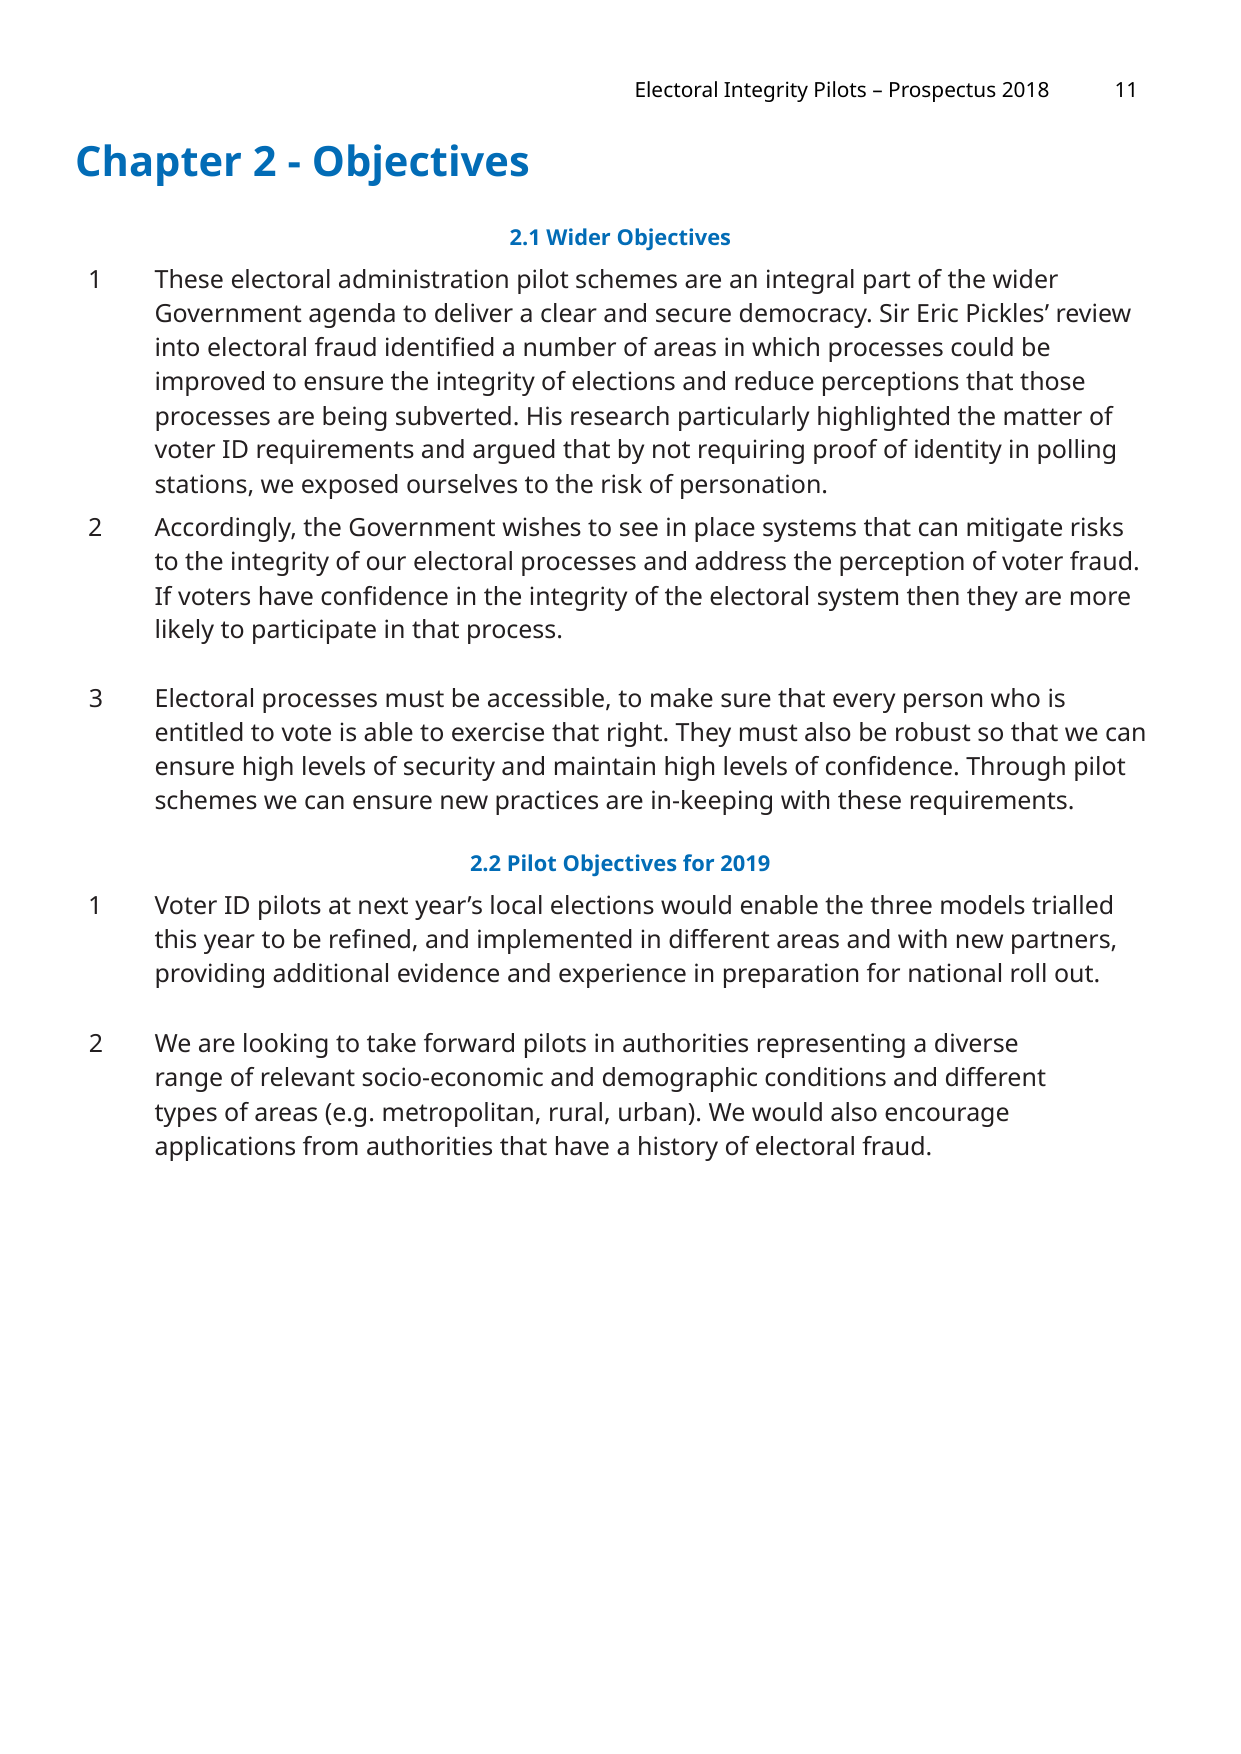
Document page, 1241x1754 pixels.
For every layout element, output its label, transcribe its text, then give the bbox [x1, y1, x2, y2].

subtitle 2.1 Wider Objectives [75, 222, 1165, 252]
list Voter ID pilots at next year’s local elections would enable the three models trialled this year to be refined, and implemented in different areas and with new partners, providing additional evidence and experience in preparation for national roll out. [88, 888, 1123, 990]
list We are looking to take forward pilots in authorities representing a diverse range of relevant socio-economic and demographic conditions and different types of areas (e.g. metropolitan, rural, urban). We would also encourage applications from authorities that have a history of electoral fraud. [88, 1026, 1090, 1162]
list Electoral processes must be accessible, to make sure that every person who is entitled to vote is able to exercise that right. They must also be robust so that we can ensure high levels of security and maintain high levels of confidence. Through pilot schemes we can ensure new practices are in-keeping with these requirements. [88, 680, 1151, 817]
list Accordingly, the Government wishes to see in place systems that can mitigate risks to the integrity of our electoral processes and address the perception of voter fraud. If voters have confidence in the integrity of the electoral system then they are more likely to participate in that process. [88, 510, 1153, 646]
list These electoral administration pilot schemes are an integral part of the wider Government agenda to deliver a clear and secure democracy. Sir Eric Pickles’ review into electoral fraud identified a number of areas in which processes could be improved to ensure the integrity of elections and reduce perceptions that those processes are being subverted. His research particularly highlighted the matter of voter ID requirements and argued that by not requiring proof of identity in polling stations, we exposed ourselves to the risk of personation. [88, 262, 1153, 500]
subtitle Chapter 2 - Objectives [75, 132, 1165, 189]
subtitle 2.2 Pilot Objectives for 2019 [75, 848, 1165, 878]
